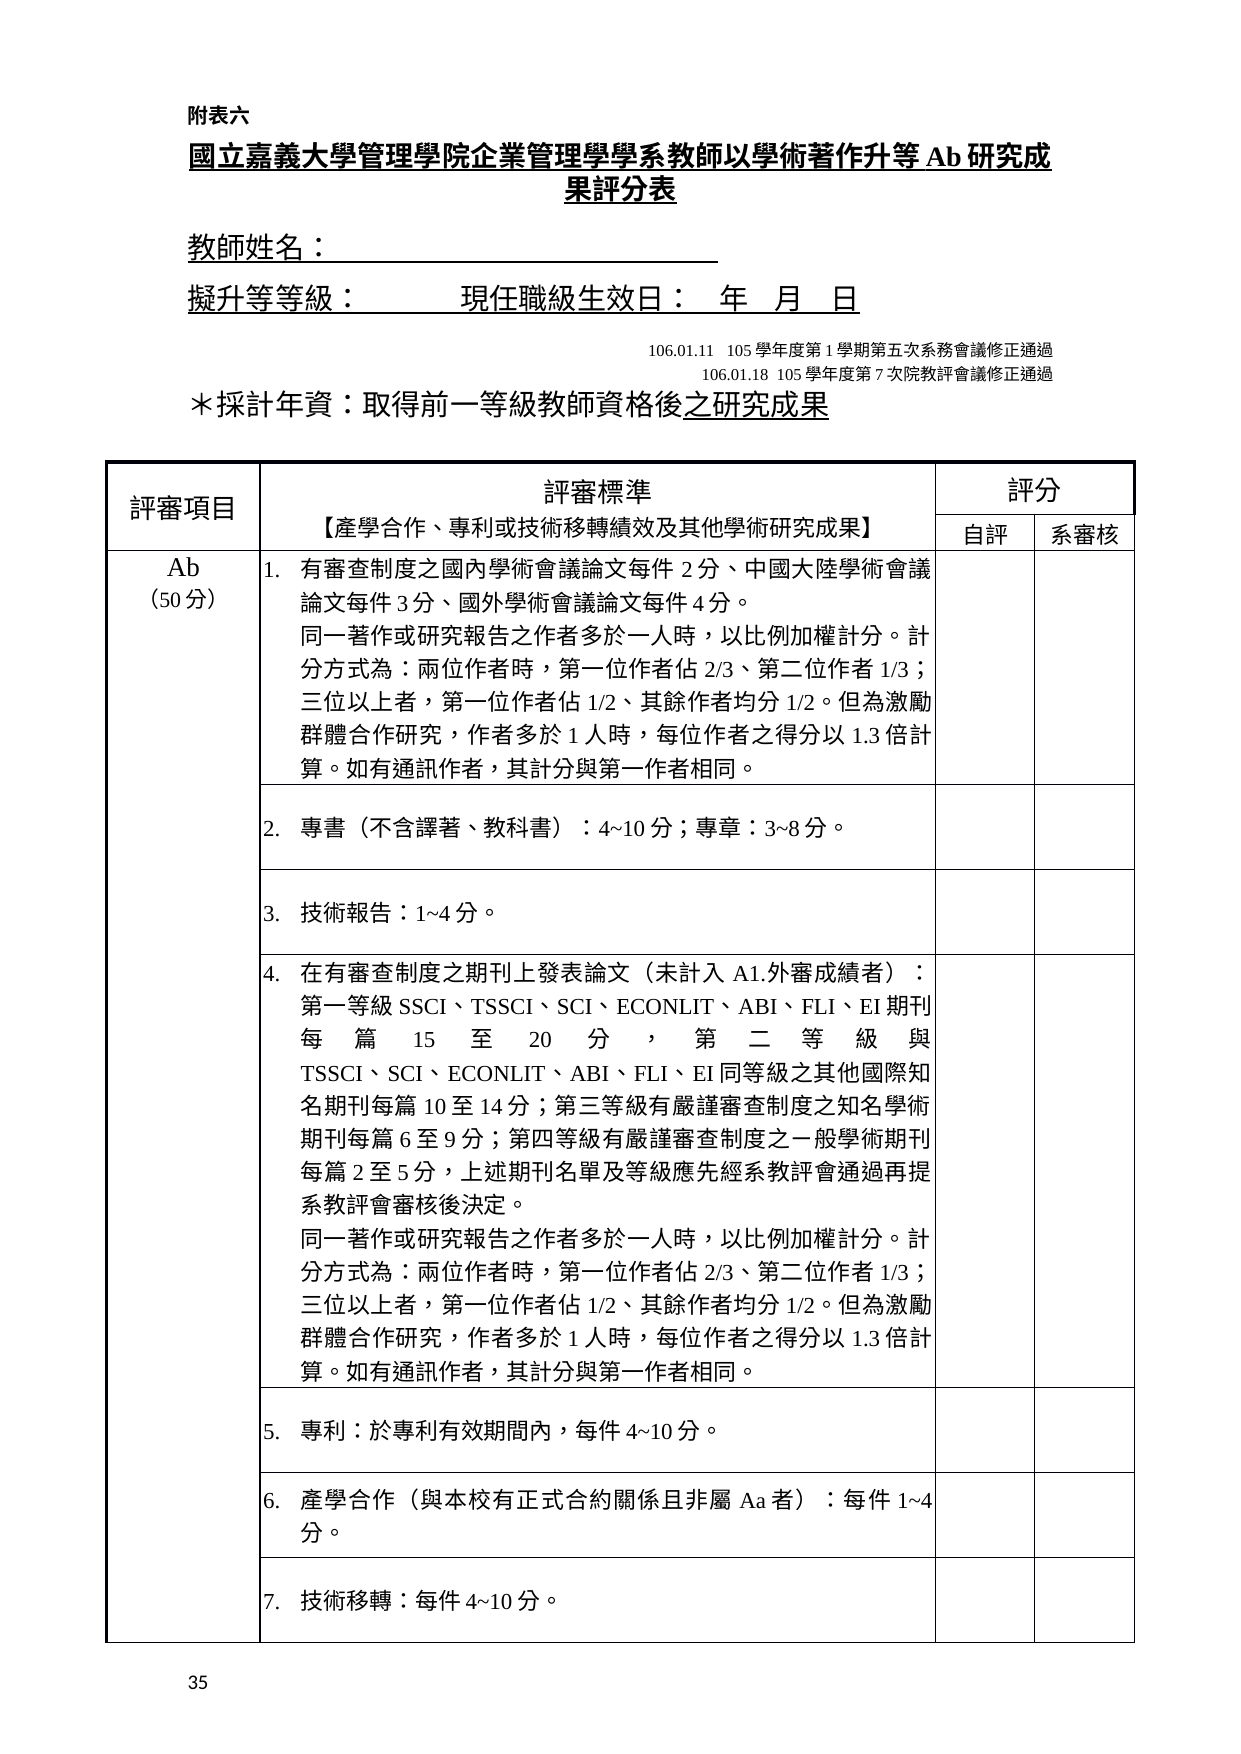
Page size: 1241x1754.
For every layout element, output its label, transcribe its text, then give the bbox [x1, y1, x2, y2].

table_cell 技術報告：1~4分。 [261, 870, 935, 954]
table_cell [1035, 551, 1134, 784]
table_cell [936, 1473, 1034, 1557]
table_cell Ab （50分） [108, 551, 259, 1642]
text 國立嘉義大學管理學院企業管理學學系教師以學術著作升等Ab研究成果評分表 [187, 140, 1053, 206]
table_cell 有審查制度之國內學術會議論文每件2分、中國大陸學術會議論文每件3分、國外學術會議論文每件4分。 同一著作或研究報告之作者多於一人時，以比例加權計分。計分方式為：兩位作者時，第一位作者佔2/3、第二位作者1/3；三位以上者，第一位作者佔1/2、其餘作者均分1/2。但為激勵群體合作研究，作者多於1人時，每位作者之得分以1.3倍計算。如有通訊作者，其計分與第一作者相同。 [261, 551, 935, 784]
table_cell [1035, 955, 1134, 1387]
table_cell 專利：於專利有效期間內，每件4~10分。 [261, 1388, 935, 1472]
table_cell [1035, 785, 1134, 869]
table_cell [936, 1388, 1034, 1472]
text 106.01.11 105學年度第1學期第五次系務會議修正通過 [187, 337, 1053, 361]
text 擬升等等級： 現任職級生效日： 年 月 日 [187, 276, 1053, 318]
table_header 評審標準 【產學合作、專利或技術移轉績效及其他學術研究成果】 [261, 464, 935, 550]
text 教師姓名： [187, 225, 1053, 267]
table_cell 在有審查制度之期刊上發表論文（未計入A1.外審成績者）：第一等級SSCI、TSSCI、SCI、ECONLIT、ABI、FLI、EI期刊每篇15至20分，第二等級與TSSCI、SCI、ECONLIT、ABI、FLI、EI同等級之其他國際知名期刊每篇10至14分；第三等級有嚴謹審查制度之知名學術期刊每篇6至9分；第四等級有嚴謹審查制度之ㄧ般學術期刊每篇2至5分，上述期刊名單及等級應先經系教評會通過再提系教評會審核後決定。 同一著作或研究報告之作者多於一人時，以比例加權計分。計分方式為：兩位作者時，第一位作者佔2/3、第二位作者1/3；三位以上者，第一位作者佔1/2、其餘作者均分1/2。但為激勵群體合作研究，作者多於1人時，每位作者之得分以1.3倍計算。如有通訊作者，其計分與第一作者相同。 [261, 955, 935, 1387]
table_cell [1035, 870, 1134, 954]
table_header 評審項目 [108, 464, 259, 550]
table_cell [1035, 1388, 1134, 1472]
table_cell [936, 955, 1034, 1387]
text ＊採計年資：取得前一等級教師資格後之研究成果 [187, 385, 1053, 423]
table_cell 技術移轉：每件4~10分。 [261, 1558, 935, 1642]
table_cell [1035, 1473, 1134, 1557]
table_cell [936, 870, 1034, 954]
table_cell [936, 551, 1034, 784]
table_cell [1035, 1558, 1134, 1642]
table_cell 系審核 [1035, 515, 1134, 550]
text 附表六 [187, 99, 1053, 129]
table_cell [936, 1558, 1034, 1642]
table_cell 專書（不含譯著、教科書）：4~10分；專章：3~8分。 [261, 785, 935, 869]
table_cell 產學合作（與本校有正式合約關係且非屬Aa者）：每件1~4分。 [261, 1473, 935, 1557]
table_header 評分 [936, 464, 1133, 514]
table_cell [936, 785, 1034, 869]
text 106.01.18 105學年度第7次院教評會議修正通過 [187, 361, 1053, 385]
table_cell 自評 [936, 515, 1034, 550]
